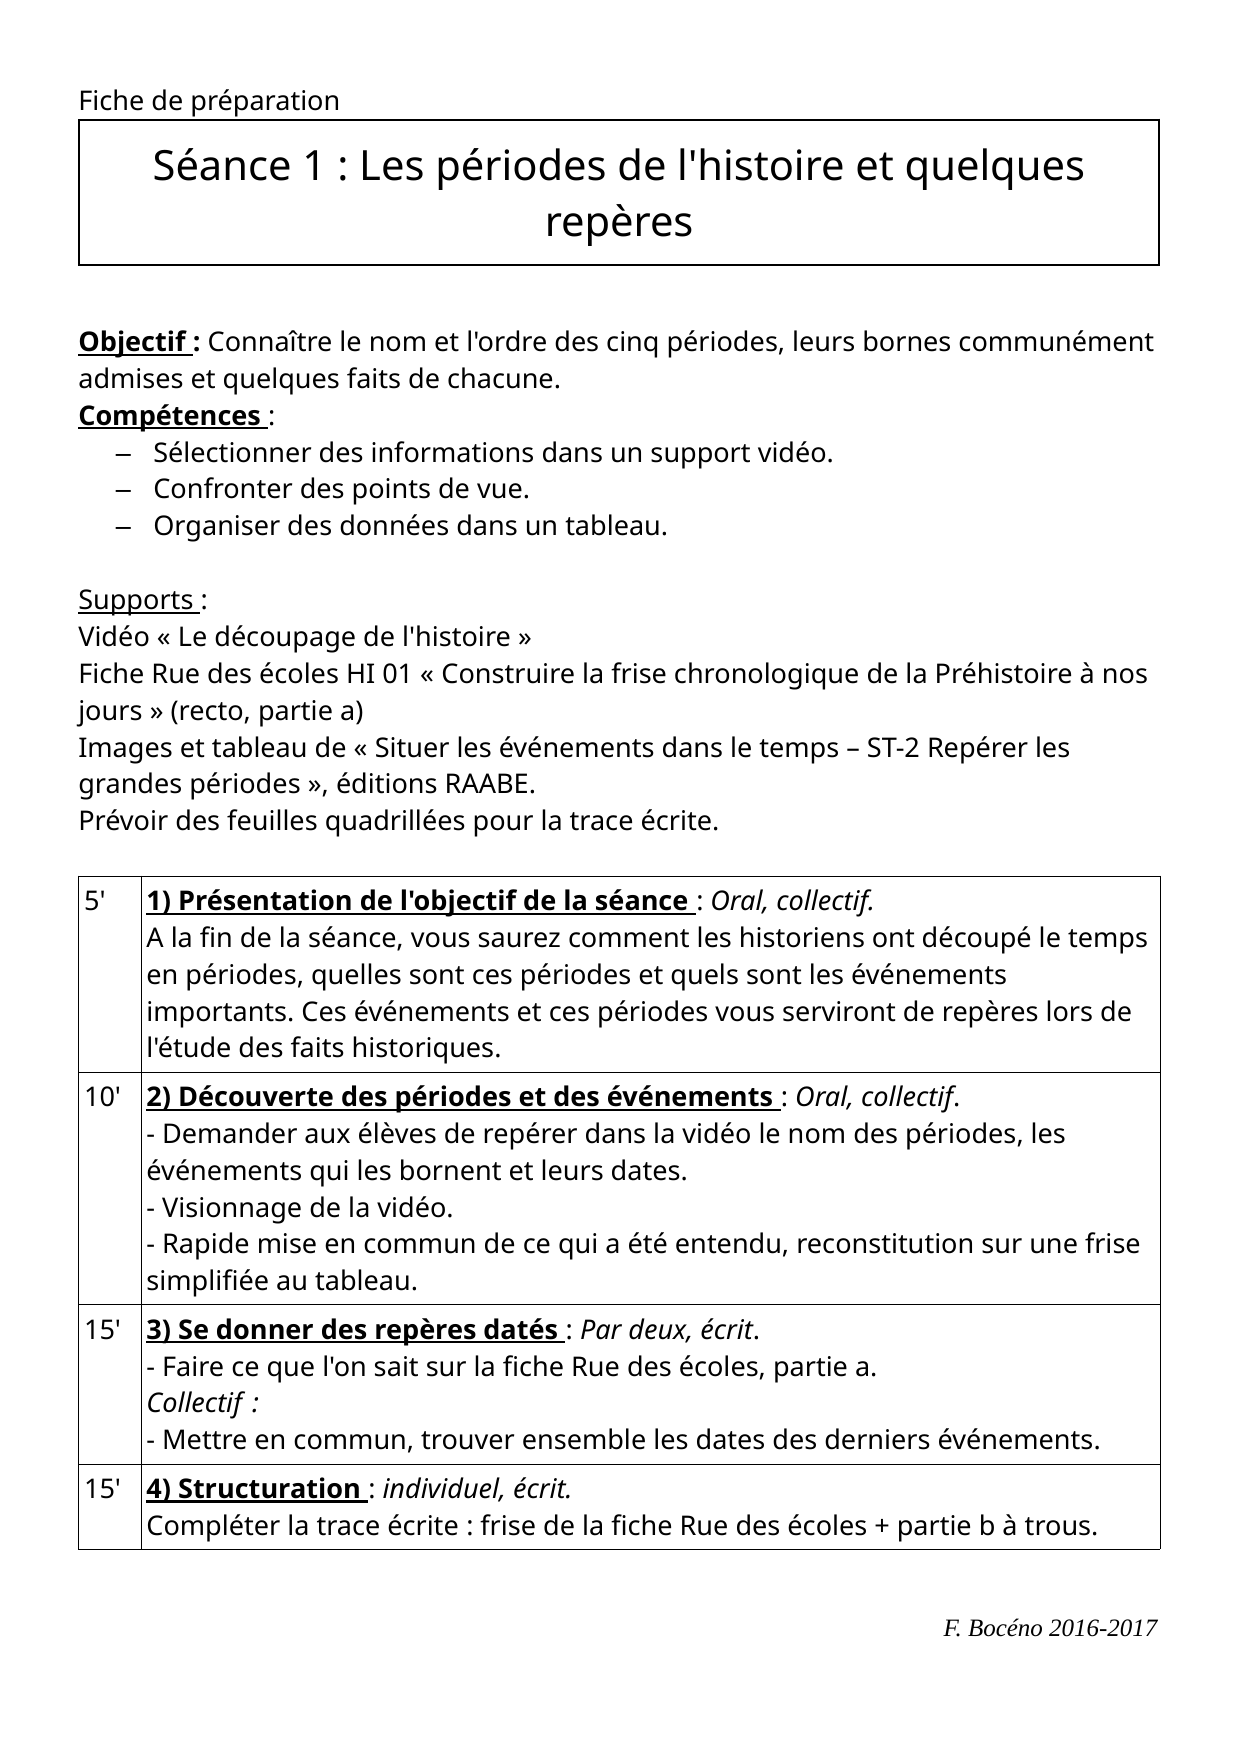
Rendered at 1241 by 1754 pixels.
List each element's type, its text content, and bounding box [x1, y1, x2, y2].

table_cell 15' [79, 1465, 141, 1549]
text Objectif : Connaître le nom et l'ordre des cinq périodes, leurs bornes communément admises et quelques faits de chacune. [78, 322, 1160, 396]
text Compétences : [78, 396, 1160, 433]
table_cell 10' [79, 1073, 141, 1304]
table_header 1) Présentation de l'objectif de la séance : Oral, collectif. A la fin de la séance, vous saurez comment les historiens ont découpé le temps en périodes, quelles sont ces périodes et quels sont les événements importants. Ces événements et ces périodes vous serviront de repères lors de l'étude des faits historiques. [142, 877, 1160, 1072]
table_cell 2) Découverte des périodes et des événements : Oral, collectif. - Demander aux élèves de repérer dans la vidéo le nom des périodes, les événements qui les bornent et leurs dates. - Visionnage de la vidéo. - Rapide mise en commun de ce qui a été entendu, reconstitution sur une frise simplifiée au tableau. [142, 1073, 1160, 1304]
table_header Vidéo « Le découpage de l'histoire » Fiche Rue des écoles HI 01 « Construire la frise chronologique de la Préhistoire à nos jours » (recto, partie a) Images et tableau de « Situer les événements dans le temps – ST-2 Repérer les grandes périodes », éditions RAABE. Prévoir des feuilles quadrillées pour la trace écrite. [78, 618, 1160, 839]
list Sélectionner des informations dans un support vidéo. [116, 433, 1160, 470]
table_cell 3) Se donner des repères datés : Par deux, écrit. - Faire ce que l'on sait sur la fiche Rue des écoles, partie a. Collectif : - Mettre en commun, trouver ensemble les dates des derniers événements. [142, 1305, 1160, 1463]
text Séance 1 : Les périodes de l'histoire et quelques repères [80, 121, 1158, 264]
list Organiser des données dans un tableau. [116, 507, 1160, 544]
table_header 5' [79, 877, 141, 1072]
text Supports : [78, 581, 1160, 617]
text Fiche de préparation [78, 82, 1160, 118]
table_cell 4) Structuration : individuel, écrit. Compléter la trace écrite : frise de la fiche Rue des écoles + partie b à trous. [142, 1465, 1160, 1549]
list Confronter des points de vue. [116, 470, 1160, 507]
table_cell 15' [79, 1305, 141, 1463]
